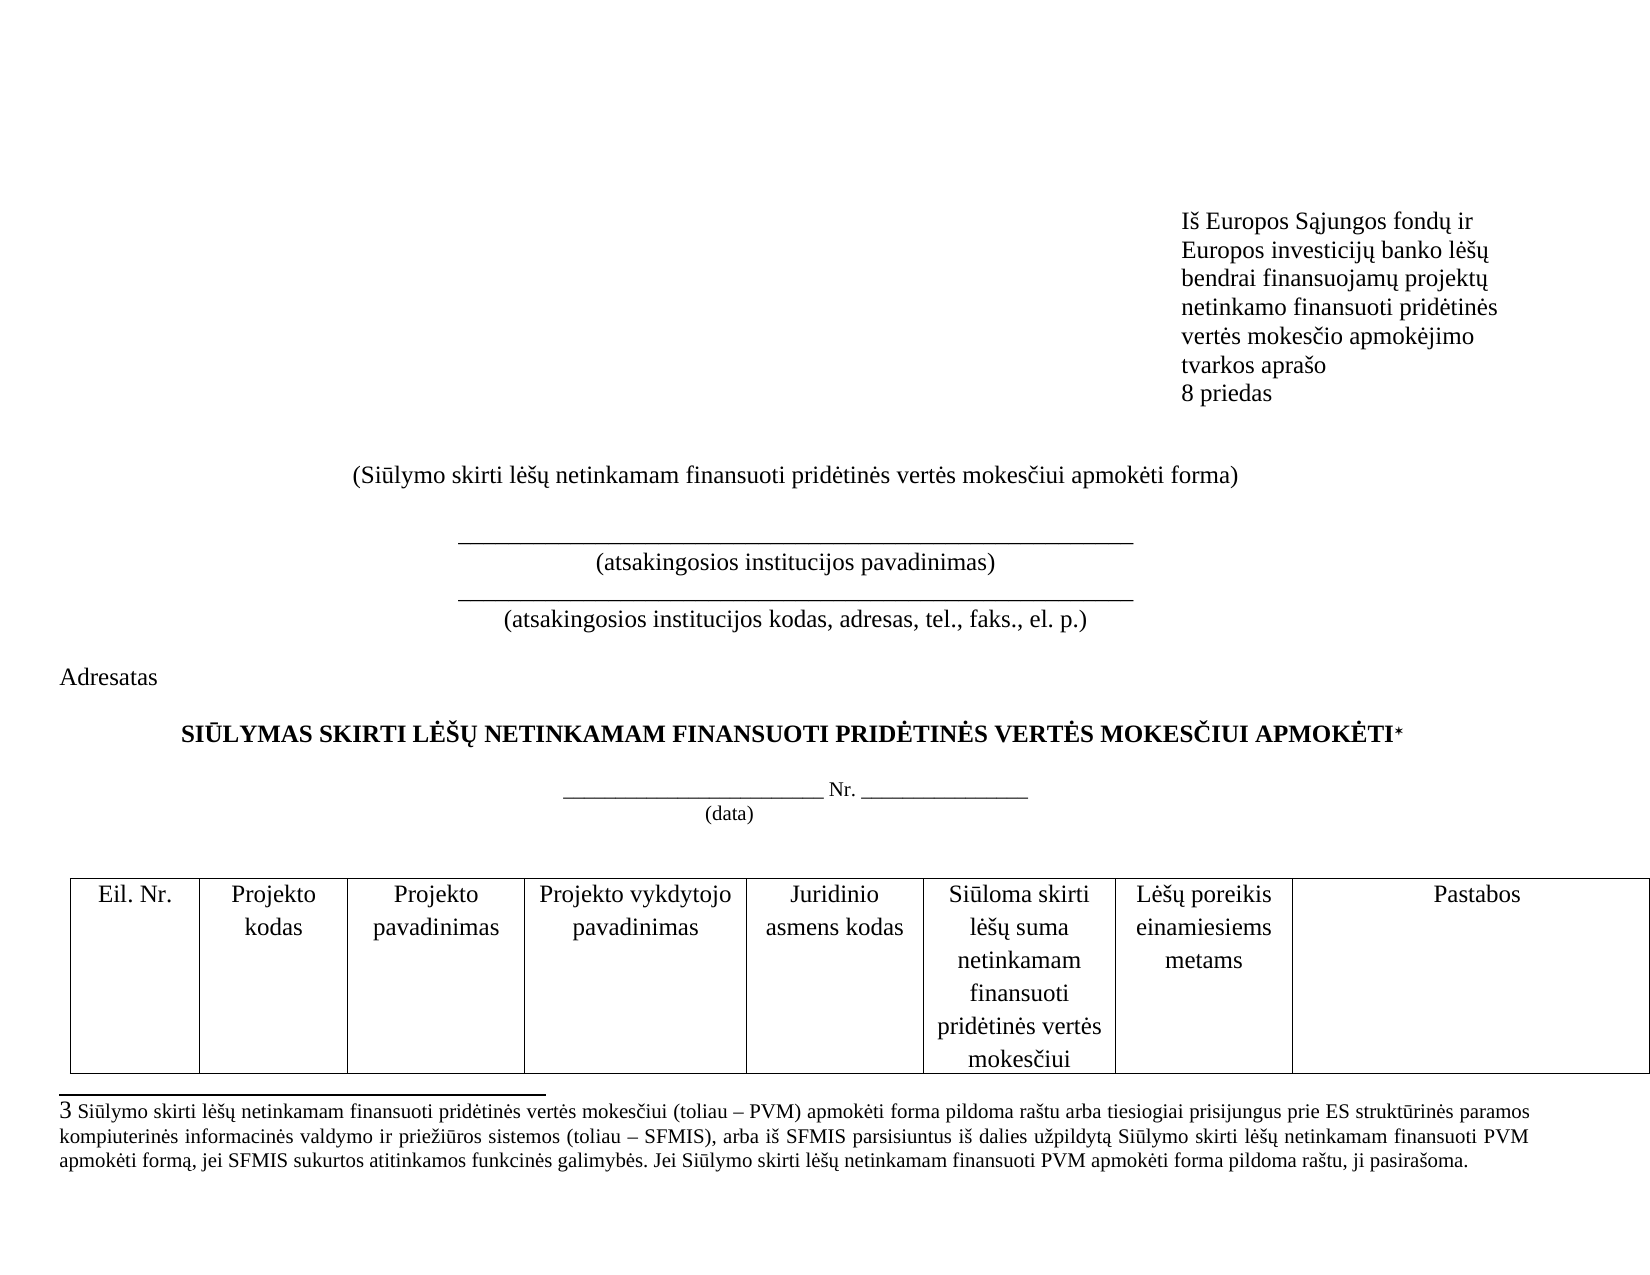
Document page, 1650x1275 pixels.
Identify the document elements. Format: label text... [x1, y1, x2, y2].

text Iš Europos Sąjungos fondų ir Europos investicijų banko lėšų bendrai finansuojamų projektų netinkamo finansuoti pridėtinės vertės mokesčio apmokėjimo tvarkos aprašo [1181, 206, 1532, 378]
table_header Siūloma skirti lėšų suma netinkamam finansuoti pridėtinės vertės mokesčiui [924, 879, 1115, 1073]
text ______________________________________________________ [59, 518, 1532, 547]
text SIŪLYMAS SKIRTI LĖŠŲ NETINKAMAM FINANSUOTI PRIDĖTINĖS VERTĖS MOKESČIUI APMOKĖTI [59, 719, 1532, 748]
text Siūlymo skirti lėšų netinkamam finansuoti pridėtinės vertės mokesčiui (toliau – PVM) apmokėti forma pildoma raštu arba tiesiogiai prisijungus prie ES struktūrinės paramos kompiuterinės informacinės valdymo ir priežiūros sistemos (toliau – SFMIS), arba iš SFMIS parsisiuntus iš dalies užpildytą Siūlymo skirti lėšų netinkamam finansuoti PVM apmokėti formą, jei SFMIS sukurtos atitinkamos funkcinės galimybės. Jei Siūlymo skirti lėšų netinkamam finansuoti PVM apmokėti forma pildoma raštu, ji pasirašoma. [59, 1096, 1532, 1172]
text (atsakingosios institucijos kodas, adresas, tel., faks., el. p.) [59, 604, 1532, 633]
text Adresatas [59, 662, 1532, 691]
text ______________________________________________________ [59, 576, 1532, 604]
text (atsakingosios institucijos pavadinimas) [59, 547, 1532, 576]
table_header Projekto kodas [200, 879, 347, 1073]
table_header Projekto pavadinimas [348, 879, 524, 1073]
text 8 priedas [1181, 378, 1532, 407]
table_header Pastabos [1293, 879, 1649, 1073]
text (Siūlymo skirti lėšų netinkamam finansuoti pridėtinės vertės mokesčiui apmokėti forma) [59, 461, 1532, 489]
table_header Juridinio asmens kodas [747, 879, 923, 1073]
text (data) [59, 801, 1532, 825]
table_header Eil. Nr. [71, 879, 199, 1073]
text _________________________ Nr. ________________ [59, 777, 1532, 801]
table_header Lėšų poreikis einamiesiems metams [1116, 879, 1292, 1073]
table_header Projekto vykdytojo pavadinimas [525, 879, 746, 1073]
